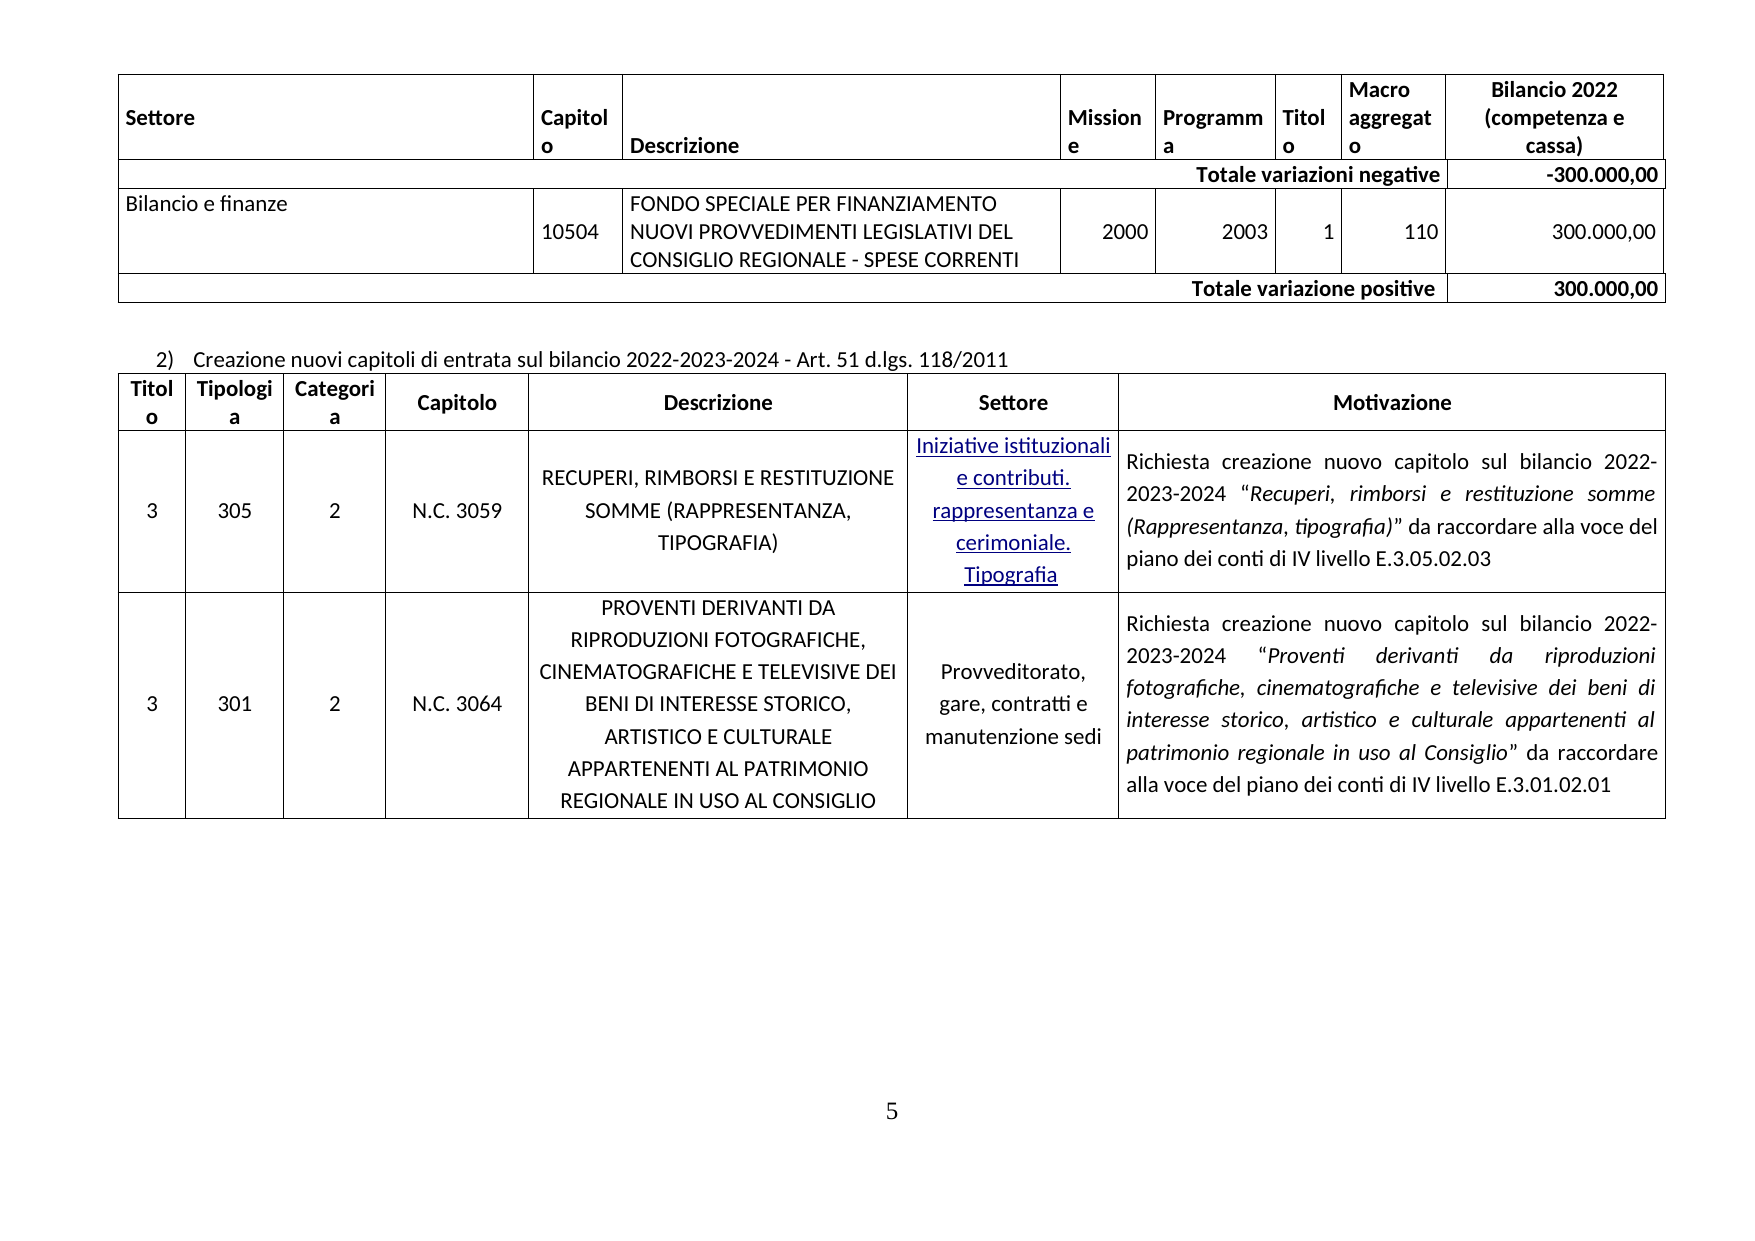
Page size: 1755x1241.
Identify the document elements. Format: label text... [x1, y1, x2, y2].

table_cell Totale variazioni negative [119, 160, 1447, 188]
table_cell Richiesta creazione nuovo capitolo sul bilancio 2022-2023-2024 “Recuperi, rimborsi e restituzione somme (Rappresentanza, tipografia)” da raccordare alla voce del piano dei conti di IV livello E.3.05.02.03 [1119, 431, 1665, 592]
table_cell Iniziative istituzionali e contributi. rappresentanza e cerimoniale. Tipografia [908, 431, 1118, 592]
list Creazione nuovi capitoli di entrata sul bilancio 2022-2023-2024 - Art. 51 d.lgs. 118/2011 [156, 345, 1666, 373]
table_header Titolo [119, 374, 185, 430]
table_header Settore [908, 374, 1118, 430]
table_cell PROVENTI DERIVANTI DA RIPRODUZIONI FOTOGRAFICHE, CINEMATOGRAFICHE E TELEVISIVE DEI BENI DI INTERESSE STORICO, ARTISTICO E CULTURALE APPARTENENTI AL PATRIMONIO REGIONALE IN USO AL CONSIGLIO [529, 593, 907, 818]
table_header Bilancio 2022 (competenza e cassa) [1446, 75, 1663, 159]
table_header Missione [1061, 75, 1155, 159]
table_cell RECUPERI, RIMBORSI E RESTITUZIONE SOMME (RAPPRESENTANZA, TIPOGRAFIA) [529, 431, 907, 592]
table_cell 300.000,00 [1446, 189, 1663, 273]
table_header Settore [119, 75, 533, 159]
table_cell 110 [1342, 189, 1445, 273]
table_cell 2000 [1061, 189, 1155, 273]
table_header Titolo [1276, 75, 1341, 159]
table_cell 3 [119, 593, 185, 818]
table_cell N.C. 3059 [386, 431, 528, 592]
table_cell 10504 [534, 189, 622, 273]
table_header Programma [1156, 75, 1275, 159]
table_header Descrizione [623, 75, 1060, 159]
table_cell FONDO SPECIALE PER FINANZIAMENTO NUOVI PROVVEDIMENTI LEGISLATIVI DEL CONSIGLIO REGIONALE - SPESE CORRENTI [623, 189, 1060, 273]
table_cell -300.000,00 [1448, 160, 1665, 188]
table_cell Bilancio e finanze [119, 189, 533, 273]
table_header Tipologia [186, 374, 283, 430]
table_cell 3 [119, 431, 185, 592]
table_cell Provveditorato, gare, contratti e manutenzione sedi [908, 593, 1118, 818]
table_cell 2 [284, 431, 385, 592]
table_cell Richiesta creazione nuovo capitolo sul bilancio 2022-2023-2024 “Proventi derivanti da riproduzioni fotografiche, cinematografiche e televisive dei beni di interesse storico, artistico e culturale appartenenti al patrimonio regionale in uso al Consiglio” da raccordare alla voce del piano dei conti di IV livello E.3.01.02.01 [1119, 593, 1665, 818]
table_cell 305 [186, 431, 283, 592]
table_header Categoria [284, 374, 385, 430]
table_cell 2003 [1156, 189, 1275, 273]
table_cell Totale variazione positive [119, 274, 1447, 302]
table_header Macro aggregato [1342, 75, 1445, 159]
table_header Capitolo [386, 374, 528, 430]
table_cell N.C. 3064 [386, 593, 528, 818]
table_cell 301 [186, 593, 283, 818]
table_header Motivazione [1119, 374, 1665, 430]
table_cell 300.000,00 [1448, 274, 1665, 302]
table_header Descrizione [529, 374, 907, 430]
table_cell 1 [1276, 189, 1341, 273]
table_header Capitolo [534, 75, 622, 159]
table_cell 2 [284, 593, 385, 818]
